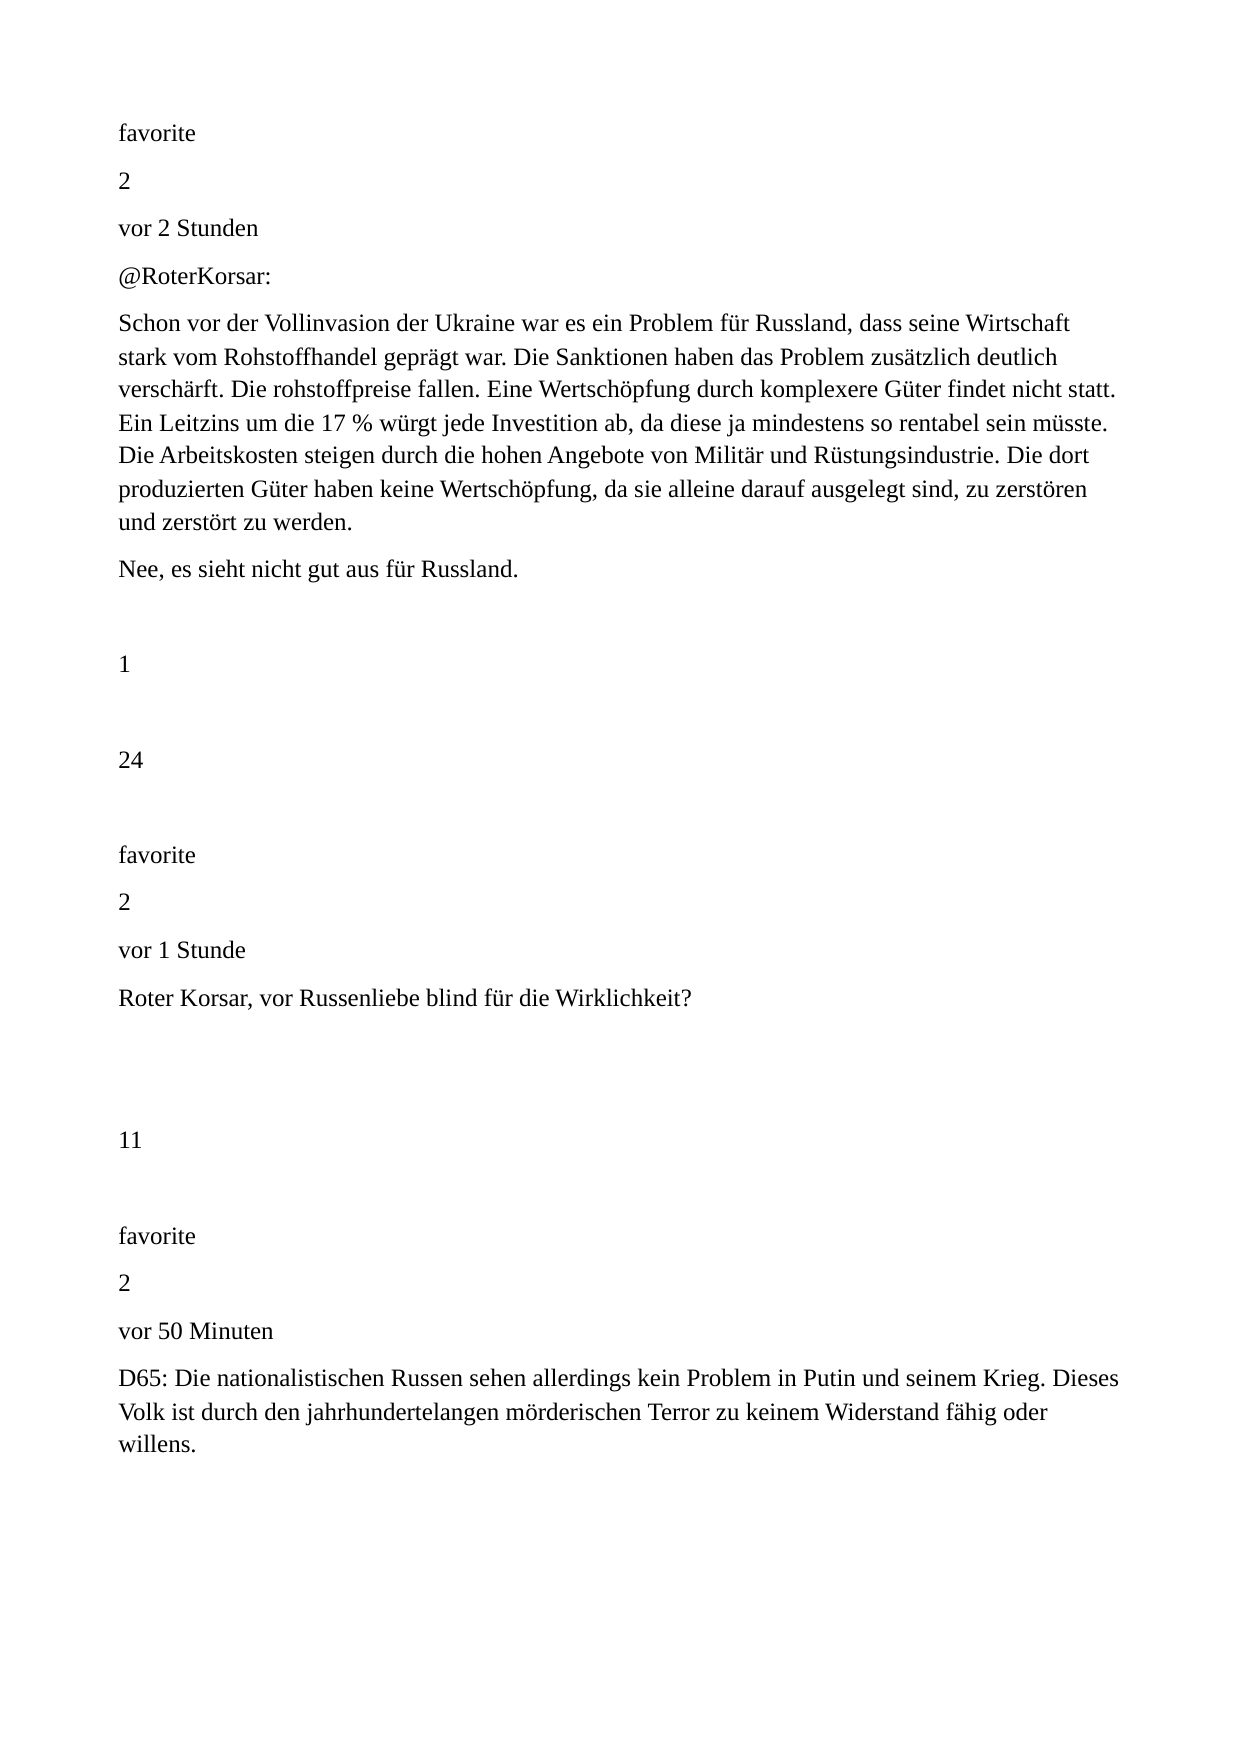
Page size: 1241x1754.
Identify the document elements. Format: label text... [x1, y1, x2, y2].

text 2 [118, 887, 1122, 916]
text D65: Die nationalistischen Russen sehen allerdings kein Problem in Putin und seinem Krieg. Dieses Volk ist durch den jahrhundertelangen mörderischen Terror zu keinem Widerstand fähig oder willens. [118, 1363, 1122, 1458]
text vor 50 Minuten [118, 1316, 1122, 1345]
text 2 [118, 1268, 1122, 1297]
text vor 1 Stunde [118, 935, 1122, 964]
text 11 [118, 1126, 1122, 1154]
text @RoterKorsar: [118, 261, 1122, 290]
text favorite [118, 1221, 1122, 1249]
text vor 2 Stunden [118, 213, 1122, 242]
text Nee, es sieht nicht gut aus für Russland. [118, 554, 1122, 583]
text 1 [118, 649, 1122, 678]
text Schon vor der Vollinvasion der Ukraine war es ein Problem für Russland, dass seine Wirtschaft stark vom Rohstoffhandel geprägt war. Die Sanktionen haben das Problem zusätzlich deutlich verschärft. Die rohstoffpreise fallen. Eine Wertschöpfung durch komplexere Güter findet nicht statt. Ein Leitzins um die 17 % würgt jede Investition ab, da diese ja mindestens so rentabel sein müsste. Die Arbeitskosten steigen durch die hohen Angebote von Militär und Rüstungsindustrie. Die dort produzierten Güter haben keine Wertschöpfung, da sie alleine darauf ausgelegt sind, zu zerstören und zerstört zu werden. [118, 308, 1122, 535]
text favorite [118, 840, 1122, 869]
text 24 [118, 745, 1122, 773]
text Roter Korsar, vor Russenliebe blind für die Wirklichkeit? [118, 983, 1122, 1011]
text favorite [118, 118, 1122, 147]
text 2 [118, 166, 1122, 194]
